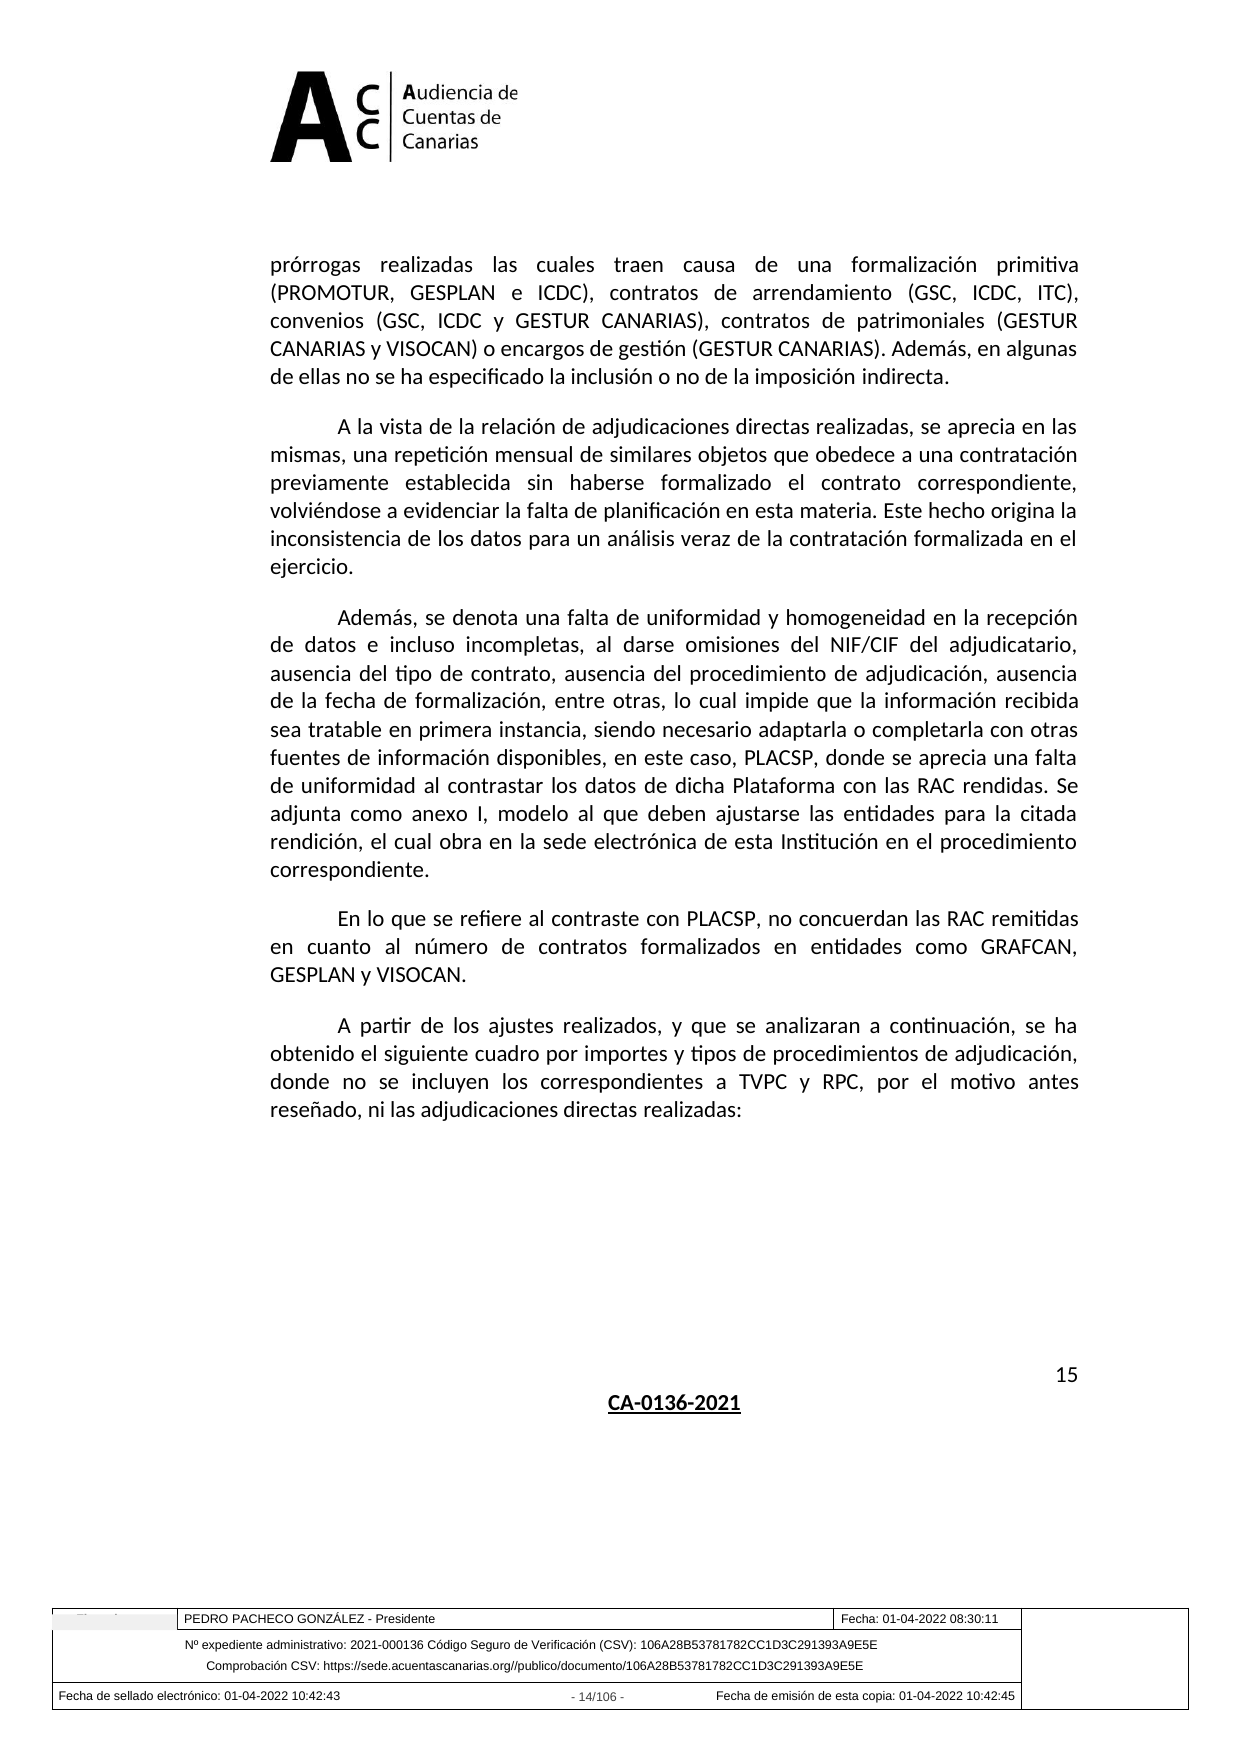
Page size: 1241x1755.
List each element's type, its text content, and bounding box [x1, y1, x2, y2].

text A la vista de la relación de adjudicaciones directas realizadas, se aprecia en las mismas, una repetición mensual de similares objetos que obedece a una contratación previamente establecida sin haberse formalizado el contrato correspondiente, volviéndose a evidenciar la falta de planificación en esta materia. Este hecho origina la inconsistencia de los datos para un análisis veraz de la contratación formalizada en el ejercicio. [270, 412, 1079, 580]
text En lo que se refiere al contraste con PLACSP, no concuerdan las RAC remitidas en cuanto al número de contratos formalizados en entidades como GRAFCAN, GESPLAN y VISOCAN. [270, 904, 1079, 988]
text Además, se denota una falta de uniformidad y homogeneidad en la recepción de datos e incluso incompletas, al darse omisiones del NIF/CIF del adjudicatario, ausencia del tipo de contrato, ausencia del procedimiento de adjudicación, ausencia de la fecha de formalización, entre otras, lo cual impide que la información recibida sea tratable en primera instancia, siendo necesario adaptarla o completarla con otras fuentes de información disponibles, en este caso, PLACSP, donde se aprecia una falta de uniformidad al contrastar los datos de dicha Plataforma con las RAC rendidas. Se adjunta como anexo I, modelo al que deben ajustarse las entidades para la citada rendición, el cual obra en la sede electrónica de esta Institución en el procedimiento correspondiente. [270, 603, 1079, 883]
text prórrogas realizadas las cuales traen causa de una formalización primitiva (PROMOTUR, GESPLAN e ICDC), contratos de arrendamiento (GSC, ICDC, ITC), convenios (GSC, ICDC y GESTUR CANARIAS), contratos de patrimoniales (GESTUR CANARIAS y VISOCAN) o encargos de gestión (GESTUR CANARIAS). Además, en algunas de ellas no se ha especificado la inclusión o no de la imposición indirecta. [270, 250, 1079, 390]
text A partir de los ajustes realizados, y que se analizaran a continuación, se ha obtenido el siguiente cuadro por importes y tipos de procedimientos de adjudicación, donde no se incluyen los correspondientes a TVPC y RPC, por el motivo antes reseñado, ni las adjudicaciones directas realizadas: [270, 1011, 1079, 1123]
